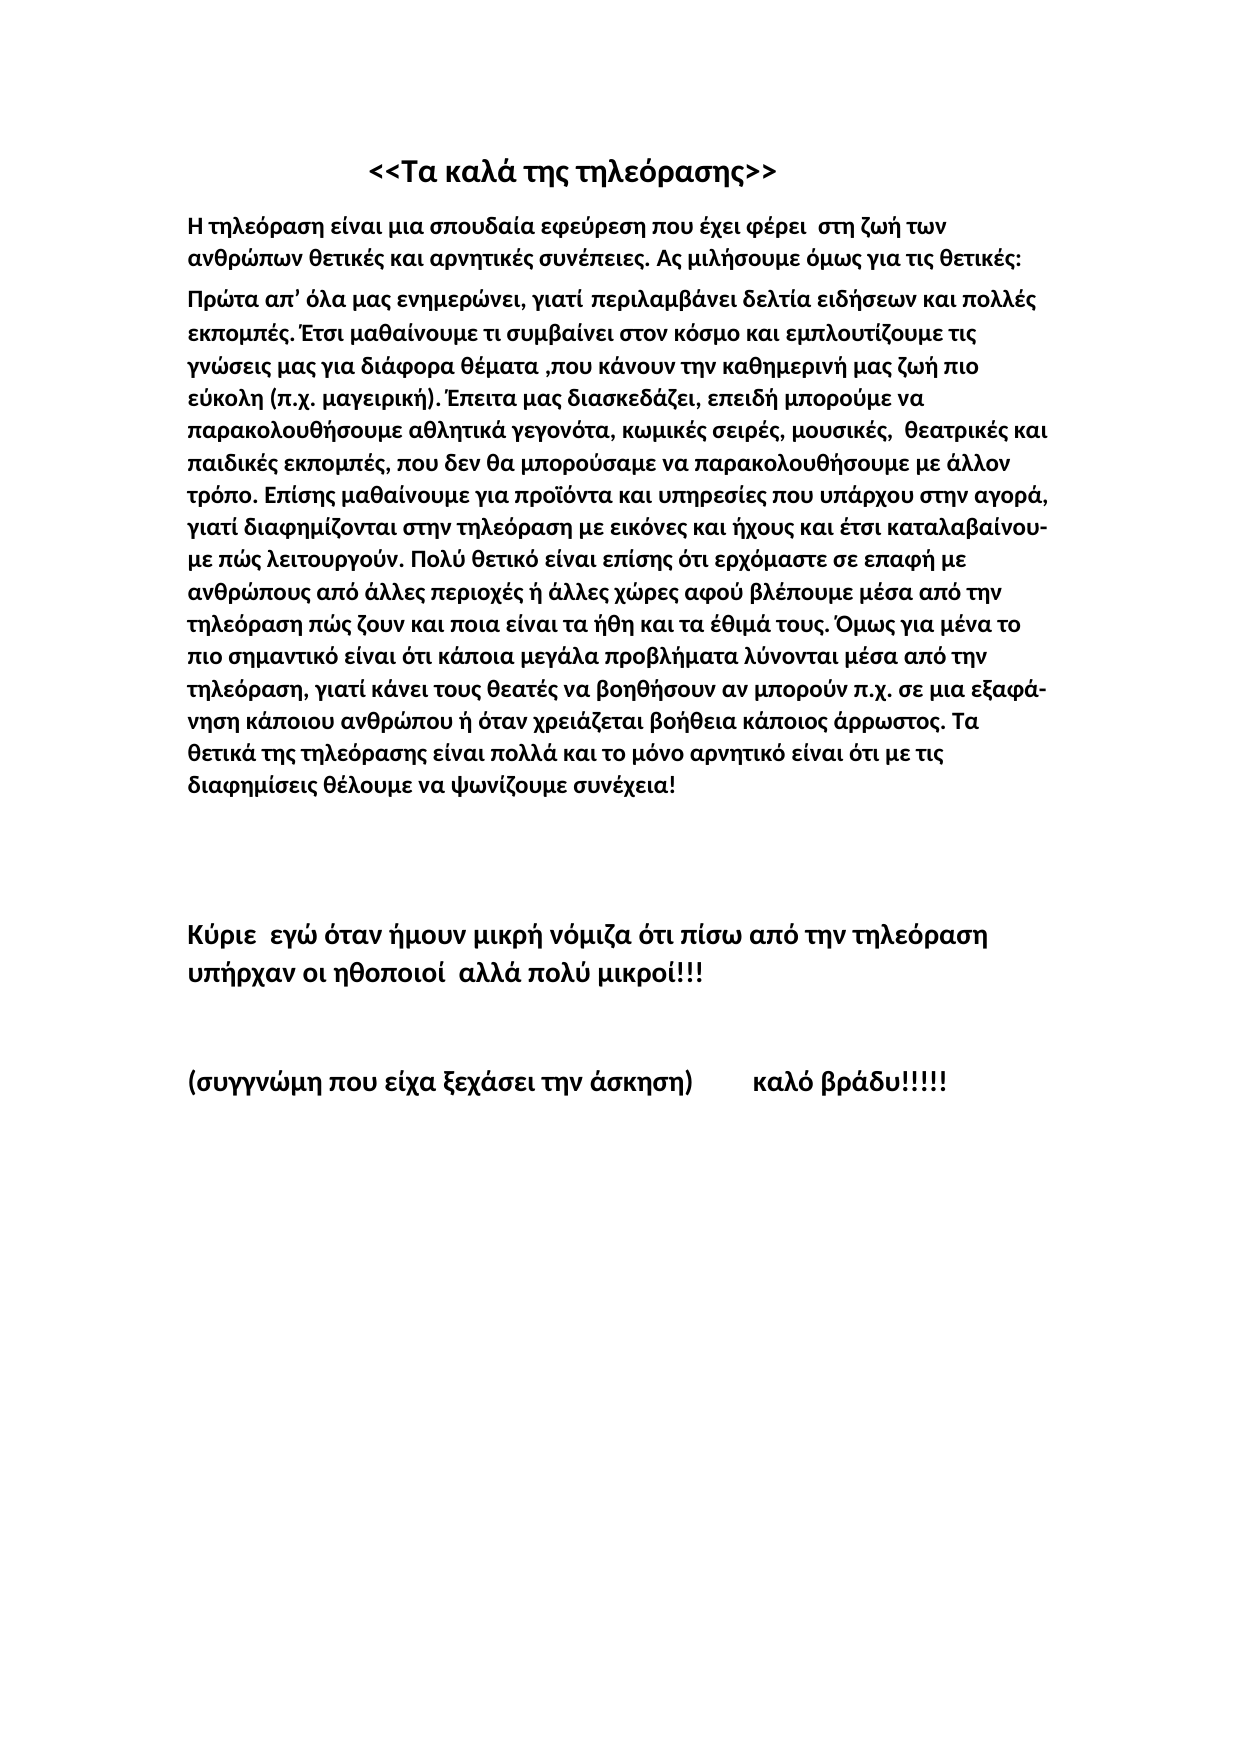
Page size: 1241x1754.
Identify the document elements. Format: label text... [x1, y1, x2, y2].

text Η τηλεόραση είναι μια σπουδαία εφεύρεση που έχει φέρει στη ζωή των ανθρώπων θετικές και αρνητικές συνέπειες. Ας μιλήσουμε όμως για τις θετικές: Πρώτα απ’ όλα μας ενημερώνει, γιατί περιλαμβάνει δελτία ειδήσεων και πολλές εκπομπές. Έτσι μαθαίνουμε τι συμβαίνει στον κόσμο και εμπλουτίζουμε τις γνώσεις μας για διάφορα θέματα ,που κάνουν την καθημερινή μας ζωή πιο εύκολη (π.χ. μαγειρική). Έπειτα μας διασκεδάζει, επειδή μπορούμε να παρακολουθήσουμε αθλητικά γεγονότα, κωμικές σειρές, μουσικές, θεατρικές και παιδικές εκπομπές, που δεν θα μπορούσαμε να παρακολουθήσουμε με άλλον τρόπο. Επίσης μαθαίνουμε για προϊόντα και υπηρεσίες που υπάρχου στην αγορά, γιατί διαφημίζονται στην τηλεόραση με εικόνες και ήχους και έτσι καταλαβαίνου-με πώς λειτουργούν. Πολύ θετικό είναι επίσης ότι ερχόμαστε σε επαφή με ανθρώπους από άλλες περιοχές ή άλλες χώρες αφού βλέπουμε μέσα από την τηλεόραση πώς ζουν και ποια είναι τα ήθη και τα έθιμά τους. Όμως για μένα το πιο σημαντικό είναι ότι κάποια μεγάλα προβλήματα λύνονται μέσα από την τηλεόραση, γιατί κάνει τους θεατές να βοηθήσουν αν μπορούν π.χ. σε μια εξαφά-νηση κάποιου ανθρώπου ή όταν χρειάζεται βοήθεια κάποιος άρρωστος. Τα θετικά της τηλεόρασης είναι πολλά και το μόνο αρνητικό είναι ότι με τις διαφημίσεις θέλουμε να ψωνίζουμε συνέχεια! [187, 210, 1053, 800]
text (συγγνώμη που είχα ξεχάσει την άσκηση) καλό βράδυ!!!!! [187, 1063, 1053, 1098]
text <<Τα καλά της τηλεόρασης>> [187, 150, 1053, 191]
text Κύριε εγώ όταν ήμουν μικρή νόμιζα ότι πίσω από την τηλεόραση υπήρχαν οι ηθοποιοί αλλά πολύ μικροί!!! [187, 916, 1053, 990]
